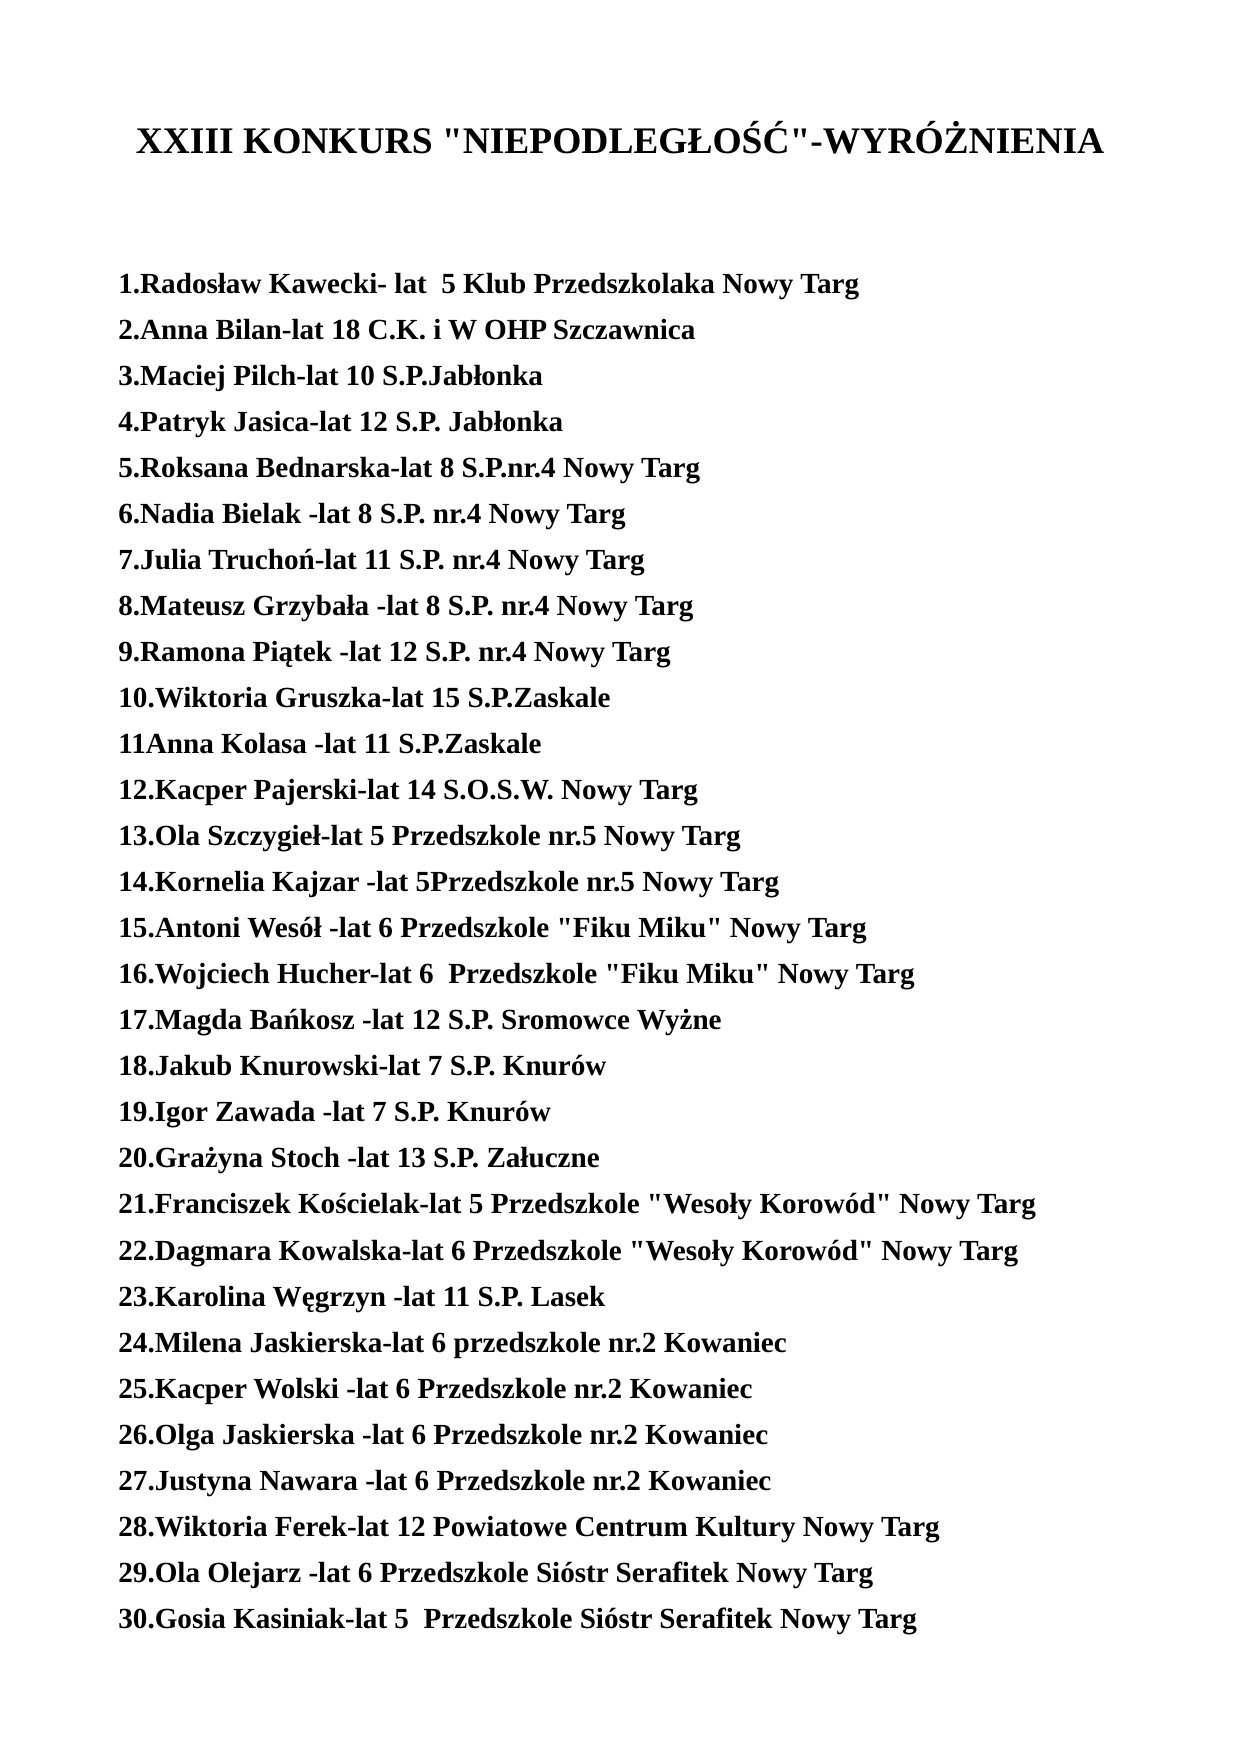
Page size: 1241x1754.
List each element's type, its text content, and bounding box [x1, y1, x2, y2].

text 18.Jakub Knurowski-lat 7 S.P. Knurów [118, 1048, 1122, 1082]
text 27.Justyna Nawara -lat 6 Przedszkole nr.2 Kowaniec [118, 1463, 1122, 1496]
text 20.Grażyna Stoch -lat 13 S.P. Załuczne [118, 1141, 1122, 1174]
text 13.Ola Szczygieł-lat 5 Przedszkole nr.5 Nowy Targ [118, 818, 1122, 852]
text 17.Magda Bańkosz -lat 12 S.P. Sromowce Wyżne [118, 1002, 1122, 1036]
text 26.Olga Jaskierska -lat 6 Przedszkole nr.2 Kowaniec [118, 1417, 1122, 1450]
text 15.Antoni Wesół -lat 6 Przedszkole "Fiku Miku" Nowy Targ [118, 910, 1122, 944]
text 12.Kacper Pajerski-lat 14 S.O.S.W. Nowy Targ [118, 772, 1122, 806]
text 24.Milena Jaskierska-lat 6 przedszkole nr.2 Kowaniec [118, 1325, 1122, 1358]
text 9.Ramona Piątek -lat 12 S.P. nr.4 Nowy Targ [118, 634, 1122, 668]
text 14.Kornelia Kajzar -lat 5Przedszkole nr.5 Nowy Targ [118, 864, 1122, 898]
text 3.Maciej Pilch-lat 10 S.P.Jabłonka [118, 358, 1122, 391]
text 4.Patryk Jasica-lat 12 S.P. Jabłonka [118, 404, 1122, 437]
text 25.Kacper Wolski -lat 6 Przedszkole nr.2 Kowaniec [118, 1371, 1122, 1404]
text 19.Igor Zawada -lat 7 S.P. Knurów [118, 1094, 1122, 1128]
text 10.Wiktoria Gruszka-lat 15 S.P.Zaskale [118, 680, 1122, 714]
text 30.Gosia Kasiniak-lat 5 Przedszkole Sióstr Serafitek Nowy Targ [118, 1601, 1122, 1634]
text 23.Karolina Węgrzyn -lat 11 S.P. Lasek [118, 1279, 1122, 1312]
text 7.Julia Truchoń-lat 11 S.P. nr.4 Nowy Targ [118, 542, 1122, 576]
text 28.Wiktoria Ferek-lat 12 Powiatowe Centrum Kultury Nowy Targ [118, 1509, 1122, 1542]
text 1.Radosław Kawecki- lat 5 Klub Przedszkolaka Nowy Targ [118, 266, 1122, 299]
text XXIII KONKURS "NIEPODLEGŁOŚĆ"-WYRÓŻNIENIA [118, 118, 1122, 161]
text 16.Wojciech Hucher-lat 6 Przedszkole "Fiku Miku" Nowy Targ [118, 956, 1122, 990]
text 21.Franciszek Kościelak-lat 5 Przedszkole "Wesoły Korowód" Nowy Targ [118, 1187, 1122, 1220]
text 29.Ola Olejarz -lat 6 Przedszkole Sióstr Serafitek Nowy Targ [118, 1555, 1122, 1588]
text 11Anna Kolasa -lat 11 S.P.Zaskale [118, 726, 1122, 760]
text 22.Dagmara Kowalska-lat 6 Przedszkole "Wesoły Korowód" Nowy Targ [118, 1233, 1122, 1266]
text 6.Nadia Bielak -lat 8 S.P. nr.4 Nowy Targ [118, 496, 1122, 529]
text 8.Mateusz Grzybała -lat 8 S.P. nr.4 Nowy Targ [118, 588, 1122, 622]
text 5.Roksana Bednarska-lat 8 S.P.nr.4 Nowy Targ [118, 450, 1122, 483]
text 2.Anna Bilan-lat 18 C.K. i W OHP Szczawnica [118, 312, 1122, 345]
